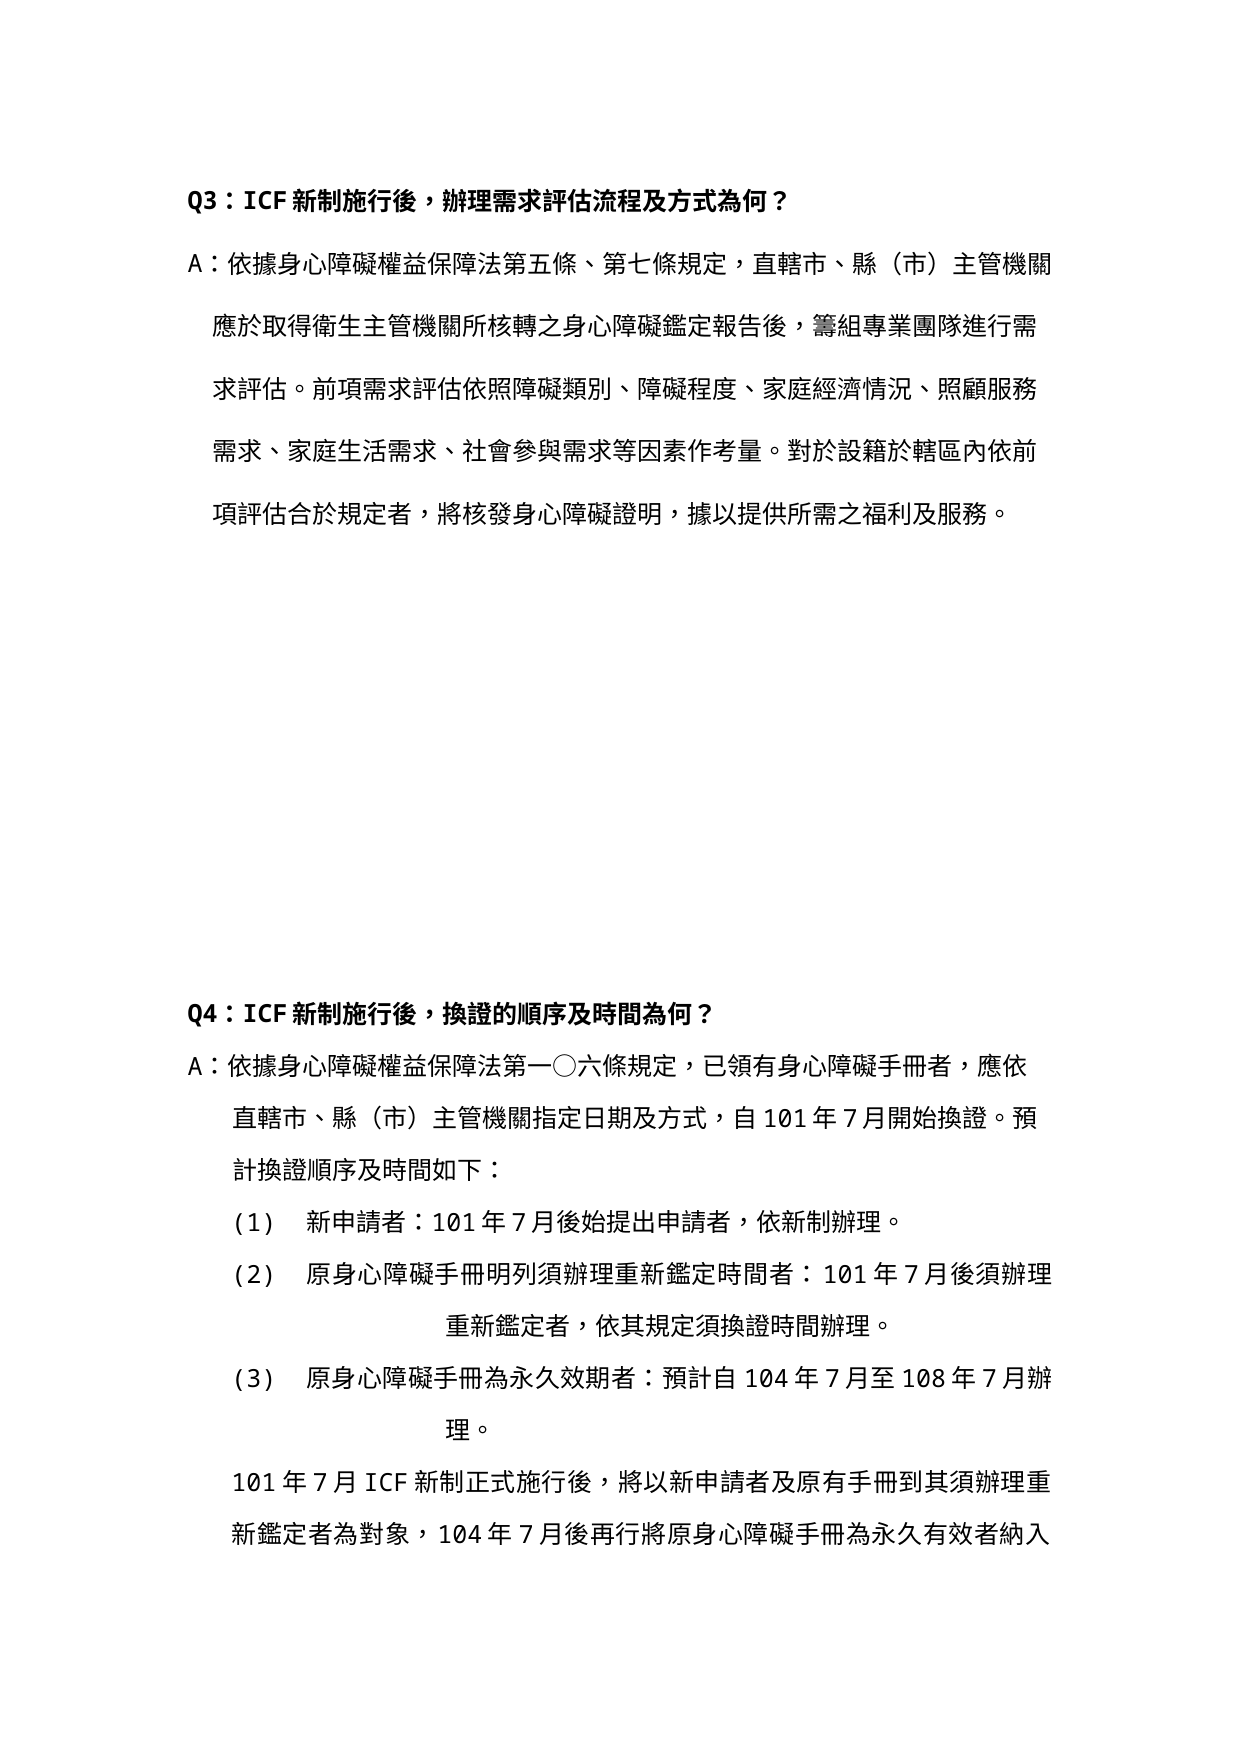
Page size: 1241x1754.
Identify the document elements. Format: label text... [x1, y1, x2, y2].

text A：依據身心障礙權益保障法第五條、第七條規定，直轄市、縣（市）主管機關應於取得衛生主管機關所核轉之身心障礙鑑定報告後，籌組專業團隊進行需求評估。前項需求評估依照障礙類別、障礙程度、家庭經濟情況、照顧服務需求、家庭生活需求、社會參與需求等因素作考量。對於設籍於轄區內依前項評估合於規定者，將核發身心障礙證明，據以提供所需之福利及服務。 [187, 221, 1053, 533]
text 直轄市、縣（市）主管機關指定日期及方式，自101年7月開始換證。預 [187, 1085, 1053, 1137]
text Q3：ICF新制施行後，辦理需求評估流程及方式為何？ [187, 158, 1053, 221]
text 101年7月ICF新制正式施行後，將以新申請者及原有手冊到其須辦理重新鑑定者為對象，104年7月後再行將原身心障礙手冊為永久有效者納入 [231, 1450, 1053, 1554]
list 原身心障礙手冊為永久效期者：預計自104年7月至108年7月辦理。 [231, 1346, 1053, 1450]
text 計換證順序及時間如下： [187, 1137, 1053, 1189]
text A：依據身心障礙權益保障法第一○六條規定，已領有身心障礙手冊者，應依 [187, 1033, 1053, 1085]
list 新申請者：101年7月後始提出申請者，依新制辦理。 [231, 1189, 1053, 1242]
list 原身心障礙手冊明列須辦理重新鑑定時間者：101年7月後須辦理重新鑑定者，依其規定須換證時間辦理。 [231, 1242, 1053, 1346]
text Q4：ICF新制施行後，換證的順序及時間為何？ [187, 971, 1053, 1033]
